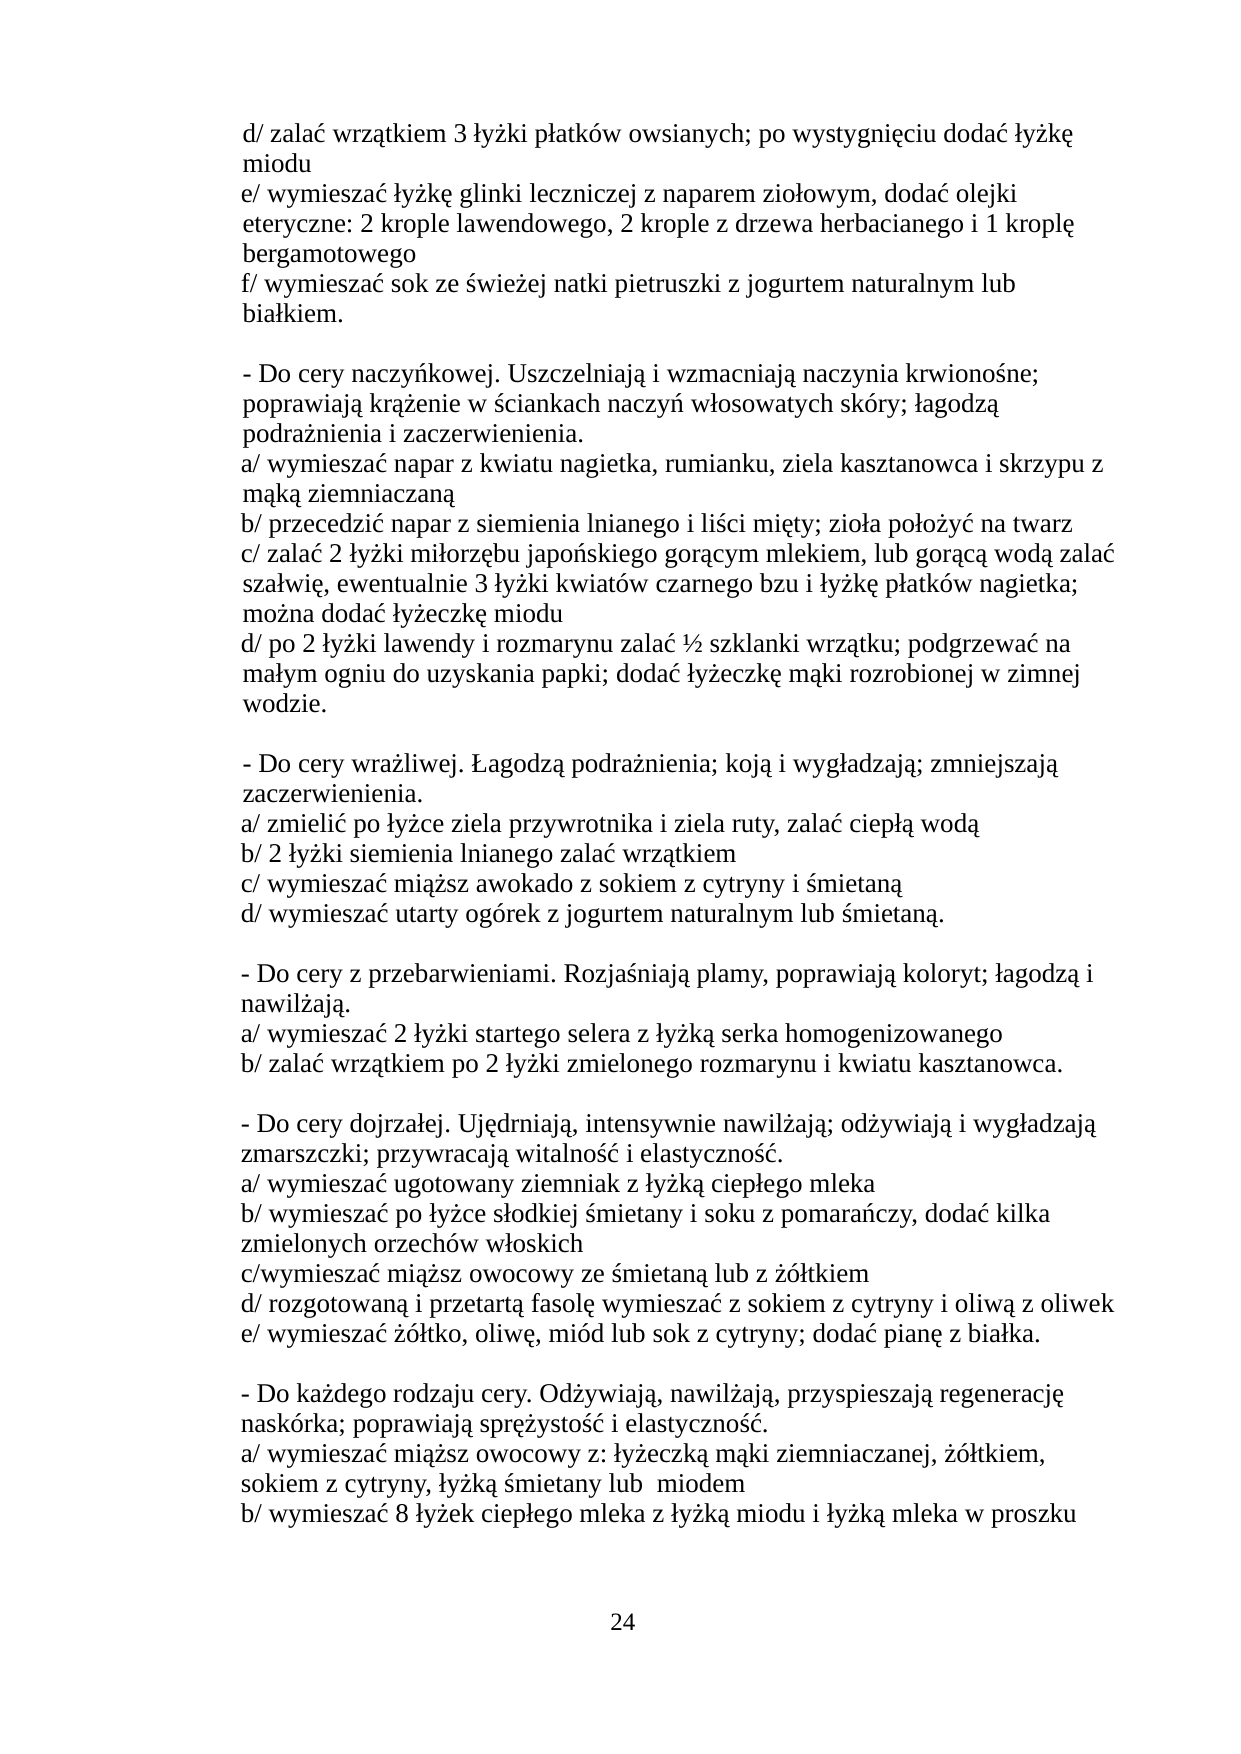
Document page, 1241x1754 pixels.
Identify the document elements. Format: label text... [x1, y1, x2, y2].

text c/ zalać 2 łyżki miłorzębu japońskiego gorącym mlekiem, lub gorącą wodą zalać szałwię, ewentualnie 3 łyżki kwiatów czarnego bzu i łyżkę płatków nagietka; można dodać łyżeczkę miodu [241, 538, 1122, 628]
text b/ zalać wrzątkiem po 2 łyżki zmielonego rozmarynu i kwiatu kasztanowca. [241, 1048, 1122, 1078]
text d/ po 2 łyżki lawendy i rozmarynu zalać ½ szklanki wrzątku; podgrzewać na małym ogniu do uzyskania papki; dodać łyżeczkę mąki rozrobionej w zimnej wodzie. [241, 628, 1122, 718]
text e/ wymieszać żółtko, oliwę, miód lub sok z cytryny; dodać pianę z białka. [241, 1318, 1122, 1348]
list - Do każdego rodzaju cery. Odżywiają, nawilżają, przyspieszają regenerację naskórka; poprawiają sprężystość i elastyczność. [241, 1378, 1122, 1438]
text e/ wymieszać łyżkę glinki leczniczej z naparem ziołowym, dodać olejki eteryczne: 2 krople lawendowego, 2 krople z drzewa herbacianego i 1 kroplę bergamotowego [241, 178, 1122, 268]
text a/ zmielić po łyżce ziela przywrotnika i ziela ruty, zalać ciepłą wodą [241, 808, 1122, 838]
text d/ zalać wrzątkiem 3 łyżki płatków owsianych; po wystygnięciu dodać łyżkę miodu [242, 118, 1122, 178]
text a/ wymieszać napar z kwiatu nagietka, rumianku, ziela kasztanowca i skrzypu z mąką ziemniaczaną [241, 448, 1122, 508]
text a/ wymieszać miąższ owocowy z: łyżeczką mąki ziemniaczanej, żółtkiem, sokiem z cytryny, łyżką śmietany lub miodem [241, 1438, 1122, 1498]
list - Do cery naczyńkowej. Uszczelniają i wzmacniają naczynia krwionośne; poprawiają krążenie w ściankach naczyń włosowatych skóry; łagodzą podrażnienia i zaczerwienienia. [241, 358, 1122, 448]
text c/wymieszać miąższ owocowy ze śmietaną lub z żółtkiem [241, 1258, 1122, 1288]
list - Do cery dojrzałej. Ujędrniają, intensywnie nawilżają; odżywiają i wygładzają zmarszczki; przywracają witalność i elastyczność. [241, 1108, 1122, 1168]
text b/ przecedzić napar z siemienia lnianego i liści mięty; zioła położyć na twarz [241, 508, 1122, 538]
text b/ wymieszać po łyżce słodkiej śmietany i soku z pomarańczy, dodać kilka zmielonych orzechów włoskich [241, 1198, 1122, 1258]
list - Do cery z przebarwieniami. Rozjaśniają plamy, poprawiają koloryt; łagodzą i nawilżają. [241, 958, 1122, 1018]
text b/ 2 łyżki siemienia lnianego zalać wrzątkiem [241, 838, 1122, 868]
text a/ wymieszać 2 łyżki startego selera z łyżką serka homogenizowanego [241, 1018, 1122, 1048]
text d/ rozgotowaną i przetartą fasolę wymieszać z sokiem z cytryny i oliwą z oliwek [241, 1288, 1122, 1318]
text b/ wymieszać 8 łyżek ciepłego mleka z łyżką miodu i łyżką mleka w proszku [241, 1498, 1122, 1528]
text c/ wymieszać miąższ awokado z sokiem z cytryny i śmietaną [241, 868, 1122, 898]
text f/ wymieszać sok ze świeżej natki pietruszki z jogurtem naturalnym lub białkiem. [241, 268, 1122, 328]
text d/ wymieszać utarty ogórek z jogurtem naturalnym lub śmietaną. [241, 898, 1122, 928]
text a/ wymieszać ugotowany ziemniak z łyżką ciepłego mleka [241, 1168, 1122, 1198]
list - Do cery wrażliwej. Łagodzą podrażnienia; koją i wygładzają; zmniejszają zaczerwienienia. [241, 748, 1122, 808]
